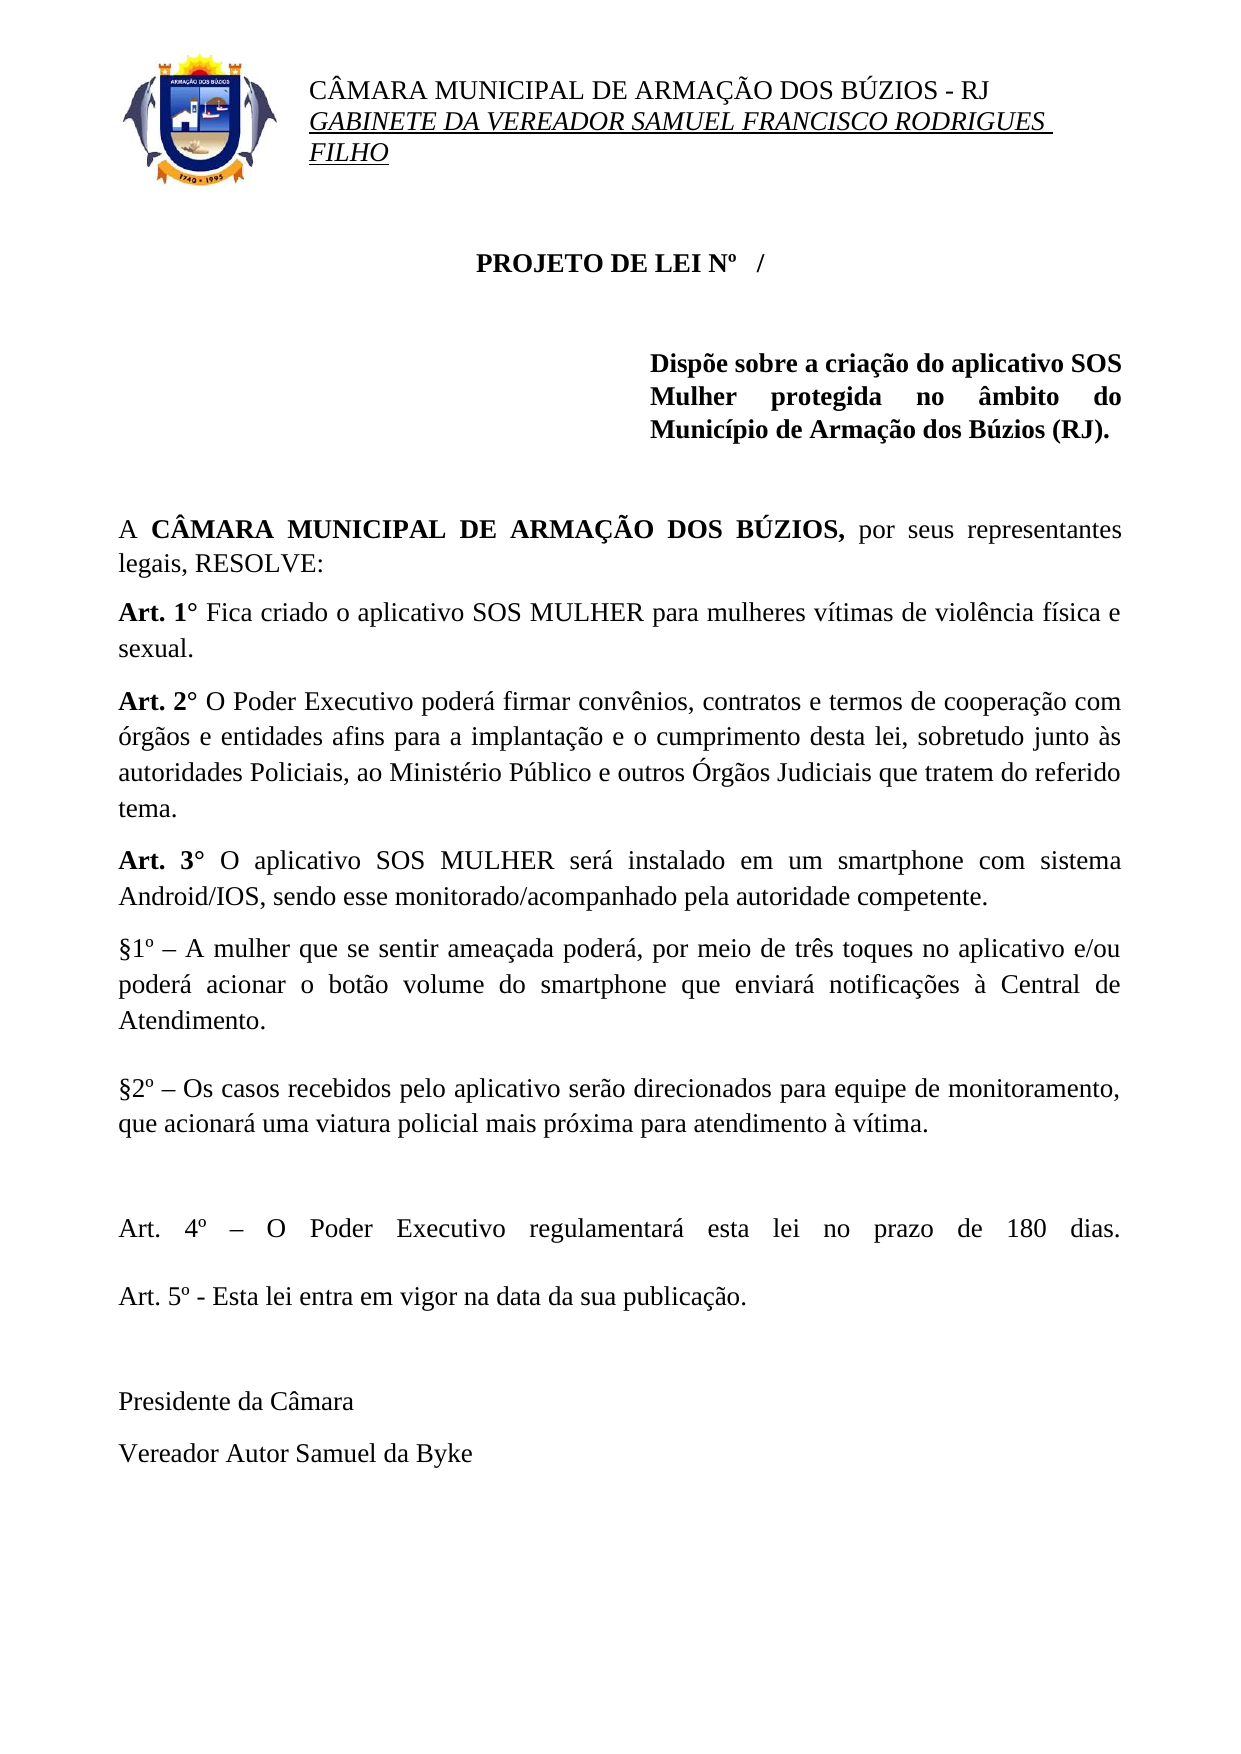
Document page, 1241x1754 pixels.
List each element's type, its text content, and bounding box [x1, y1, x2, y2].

text Dispõe sobre a criação do aplicativo SOS Mulher protegida no âmbito do Município de Armação dos Búzios (RJ). [650, 347, 1122, 445]
text Art. 4º – O Poder Executivo regulamentará esta lei no prazo de 180 dias. Art. 5º - Esta lei entra em vigor na data da sua publicação. [118, 1212, 1122, 1311]
table_header [118, 44, 290, 197]
text Art. 2° O Poder Executivo poderá firmar convênios, contratos e termos de cooperação com órgãos e entidades afins para a implantação e o cumprimento desta lei, sobretudo junto às autoridades Policiais, ao Ministério Público e outros Órgãos Judiciais que tratem do referido tema. [118, 685, 1122, 823]
text Presidente da Câmara [118, 1385, 1122, 1416]
text Vereador Autor Samuel da Byke [118, 1437, 1122, 1468]
text A CÂMARA MUNICIPAL DE ARMAÇÃO DOS BÚZIOS, por seus representantes legais, RESOLVE: [118, 513, 1122, 578]
table_header CÂMARA MUNICIPAL DE ARMAÇÃO DOS BÚZIOS - RJ GABINETE DA VEREADOR SAMUEL FRANCISCO RODRIGUES FILHO [290, 44, 1122, 197]
text PROJETO DE LEI Nº / [118, 247, 1122, 278]
text §1º – A mulher que se sentir ameaçada poderá, por meio de três toques no aplicativo e/ou poderá acionar o botão volume do smartphone que enviará notificações à Central de Atendimento. §2º – Os casos recebidos pelo aplicativo serão direcionados para equipe de monitoramento, que acionará uma viatura policial mais próxima para atendimento à vítima. [118, 932, 1122, 1139]
text Art. 3° O aplicativo SOS MULHER será instalado em um smartphone com sistema Android/IOS, sendo esse monitorado/acompanhado pela autoridade competente. [118, 844, 1122, 911]
text Art. 1° Fica criado o aplicativo SOS MULHER para mulheres vítimas de violência física e sexual. [118, 597, 1122, 663]
